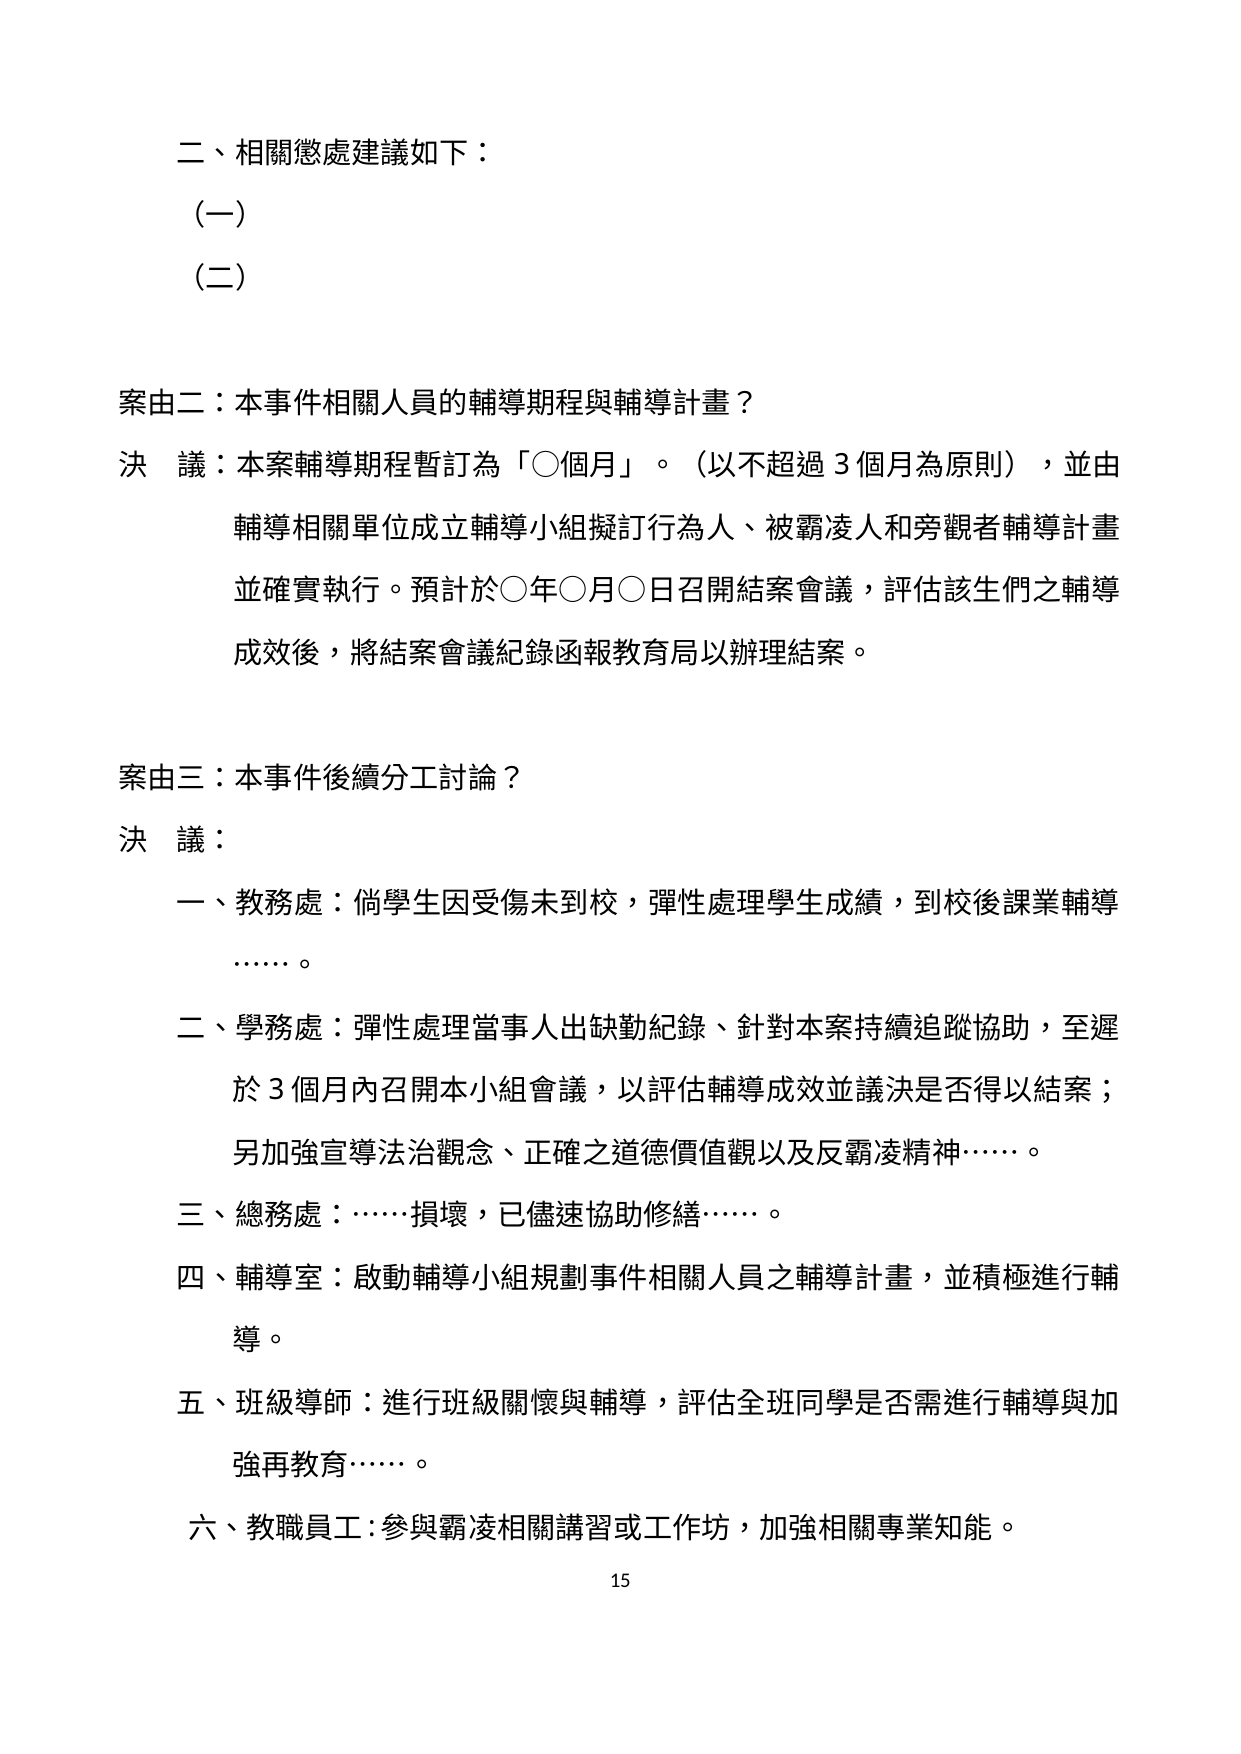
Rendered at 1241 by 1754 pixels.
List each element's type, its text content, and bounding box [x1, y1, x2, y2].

text 案由二：本事件相關人員的輔導期程與輔導計畫？ [118, 359, 1122, 421]
text （二） [176, 234, 1122, 296]
text 二、相關懲處建議如下： [176, 109, 1122, 171]
text 二、學務處：彈性處理當事人出缺勤紀錄、針對本案持續追蹤協助，至遲於3個月內召開本小組會議，以評估輔導成效並議決是否得以結案；另加強宣導法治觀念、正確之道德價值觀以及反霸凌精神……。 [176, 984, 1122, 1171]
text 六、教職員工:參與霸凌相關講習或工作坊，加強相關專業知能。 [118, 1484, 1122, 1546]
text （一） [176, 171, 1122, 234]
text 案由三：本事件後續分工討論？ [118, 734, 1122, 796]
text 四、輔導室：啟動輔導小組規劃事件相關人員之輔導計畫，並積極進行輔導。 [176, 1234, 1122, 1359]
text 決 議：本案輔導期程暫訂為「○個月」。（以不超過3個月為原則），並由輔導相關單位成立輔導小組擬訂行為人、被霸凌人和旁觀者輔導計畫，並確實執行。預計於○年○月○日召開結案會議，評估該生們之輔導成效後，將結案會議紀錄函報教育局以辦理結案。 [118, 421, 1122, 671]
text 五、班級導師：進行班級關懷與輔導，評估全班同學是否需進行輔導與加強再教育……。 [176, 1359, 1122, 1484]
text 決 議： [118, 796, 1122, 859]
text 一、教務處：倘學生因受傷未到校，彈性處理學生成績，到校後課業輔導……。 [176, 859, 1122, 984]
text 三、總務處：……損壞，已儘速協助修繕……。 [176, 1171, 1122, 1234]
